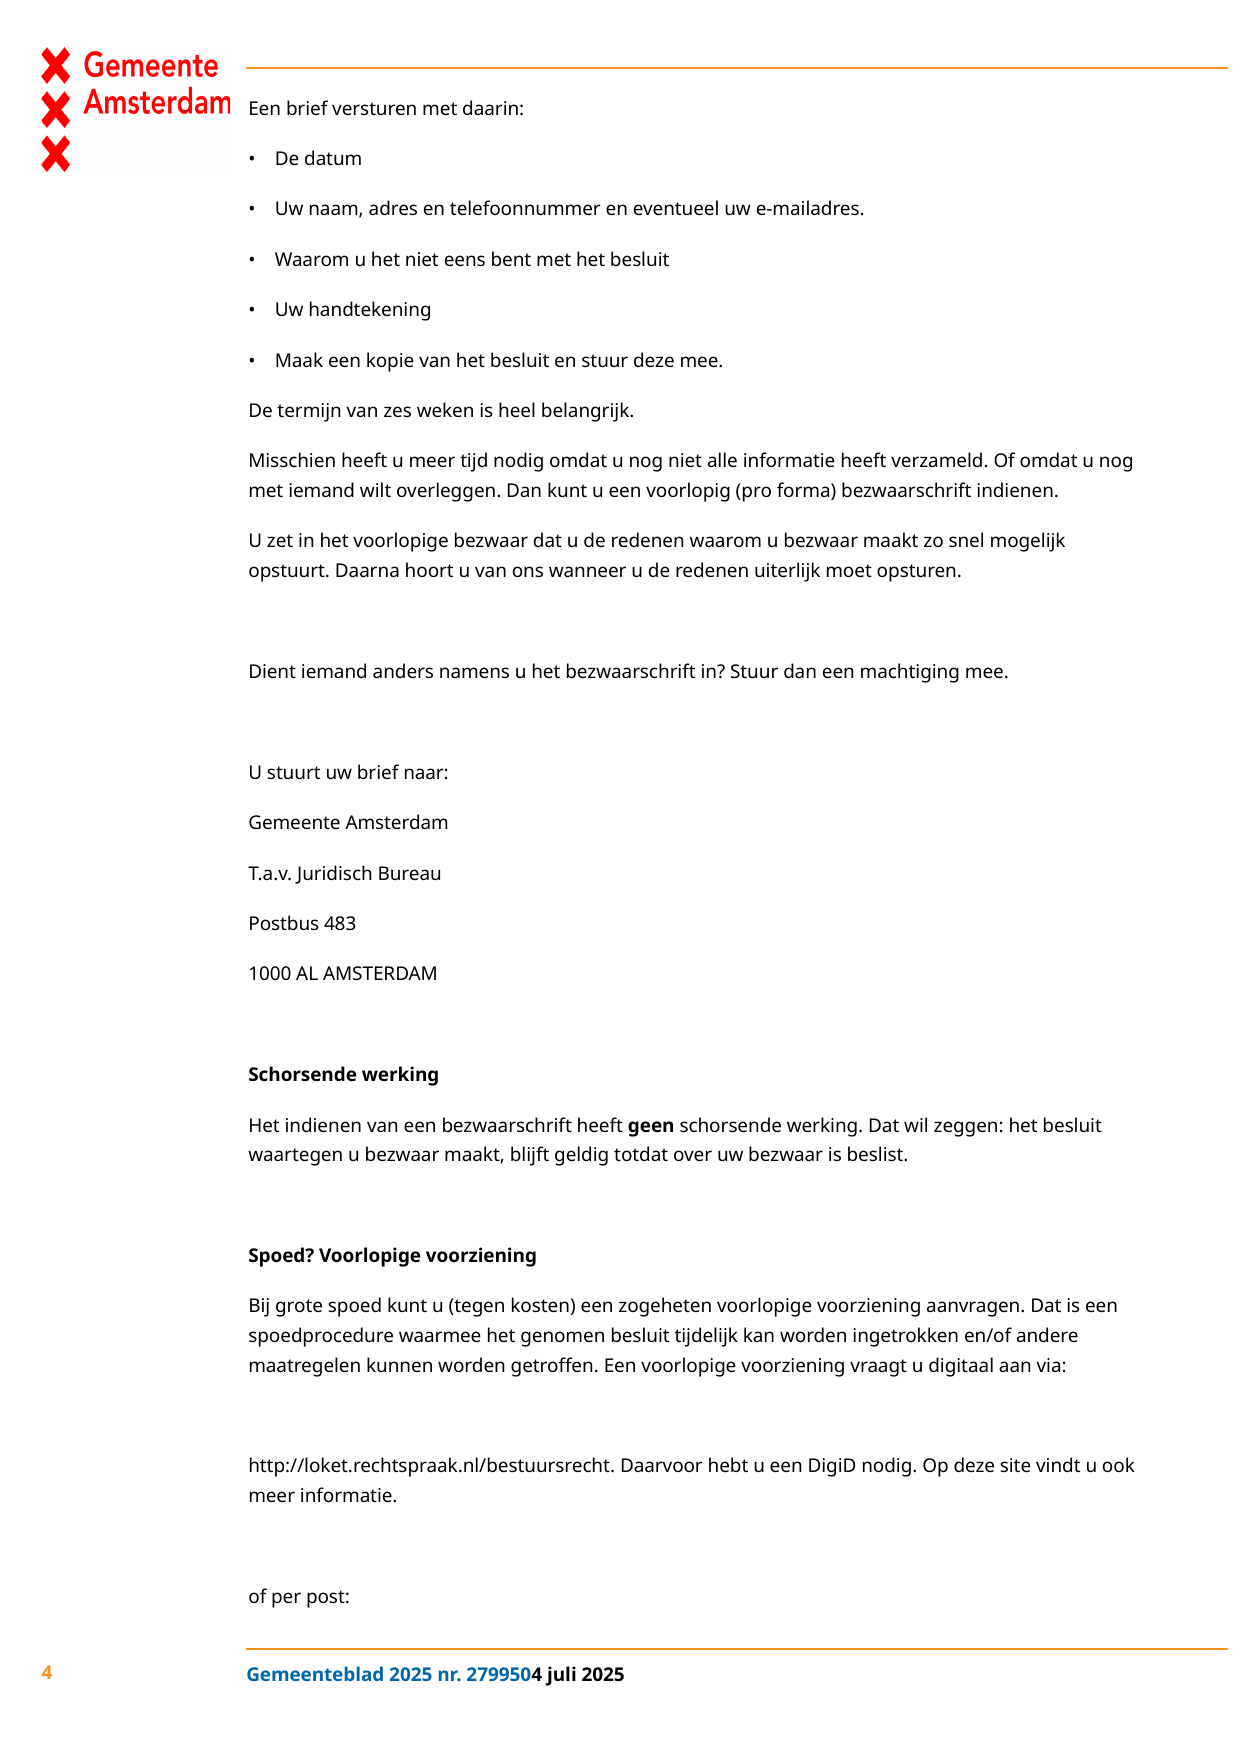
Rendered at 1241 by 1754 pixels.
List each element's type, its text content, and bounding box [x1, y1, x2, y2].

text • De datum [248, 145, 1152, 171]
text Bij grote spoed kunt u (tegen kosten) een zogeheten voorlopige voorziening aanvragen. Dat is een spoedprocedure waarmee het genomen besluit tijdelijk kan worden ingetrokken en/of andere maatregelen kunnen worden getroffen. Een voorlopige voorziening vraagt u digitaal aan via: [248, 1293, 1152, 1378]
text De termijn van zes weken is heel belangrijk. [248, 397, 1152, 423]
text of per post: [248, 1583, 1152, 1609]
text Een brief versturen met daarin: [248, 95, 1152, 121]
text • Maak een kopie van het besluit en stuur deze mee. [248, 347, 1152, 373]
text U stuurt uw brief naar: [248, 759, 1152, 785]
text Spoed? Voorlopige voorziening [248, 1242, 1152, 1268]
text http://loket.rechtspraak.nl/bestuursrecht. Daarvoor hebt u een DigiD nodig. Op deze site vindt u ook meer informatie. [248, 1453, 1152, 1508]
text Gemeente Amsterdam [248, 809, 1152, 835]
text Schorsende werking [248, 1061, 1152, 1087]
text • Uw handtekening [248, 296, 1152, 322]
picture [41, 47, 231, 172]
text Postbus 483 [248, 910, 1152, 936]
text Het indienen van een bezwaarschrift heeft geen schorsende werking. Dat wil zeggen: het besluit waartegen u bezwaar maakt, blijft geldig totdat over uw bezwaar is beslist. [248, 1112, 1152, 1167]
text Misschien heeft u meer tijd nodig omdat u nog niet alle informatie heeft verzameld. Of omdat u nog met iemand wilt overleggen. Dan kunt u een voorlopig (pro forma) bezwaarschrift indienen. [248, 448, 1152, 503]
text 1000 AL AMSTERDAM [248, 961, 1152, 986]
text U zet in het voorlopige bezwaar dat u de redenen waarom u bezwaar maakt zo snel mogelijk opstuurt. Daarna hoort u van ons wanneer u de redenen uiterlijk moet opsturen. [248, 528, 1152, 583]
text T.a.v. Juridisch Bureau [248, 860, 1152, 886]
text • Uw naam, adres en telefoonnummer en eventueel uw e-mailadres. [248, 196, 1152, 221]
text Dient iemand anders namens u het bezwaarschrift in? Stuur dan een machtiging mee. [248, 658, 1152, 684]
text • Waarom u het niet eens bent met het besluit [248, 246, 1152, 272]
